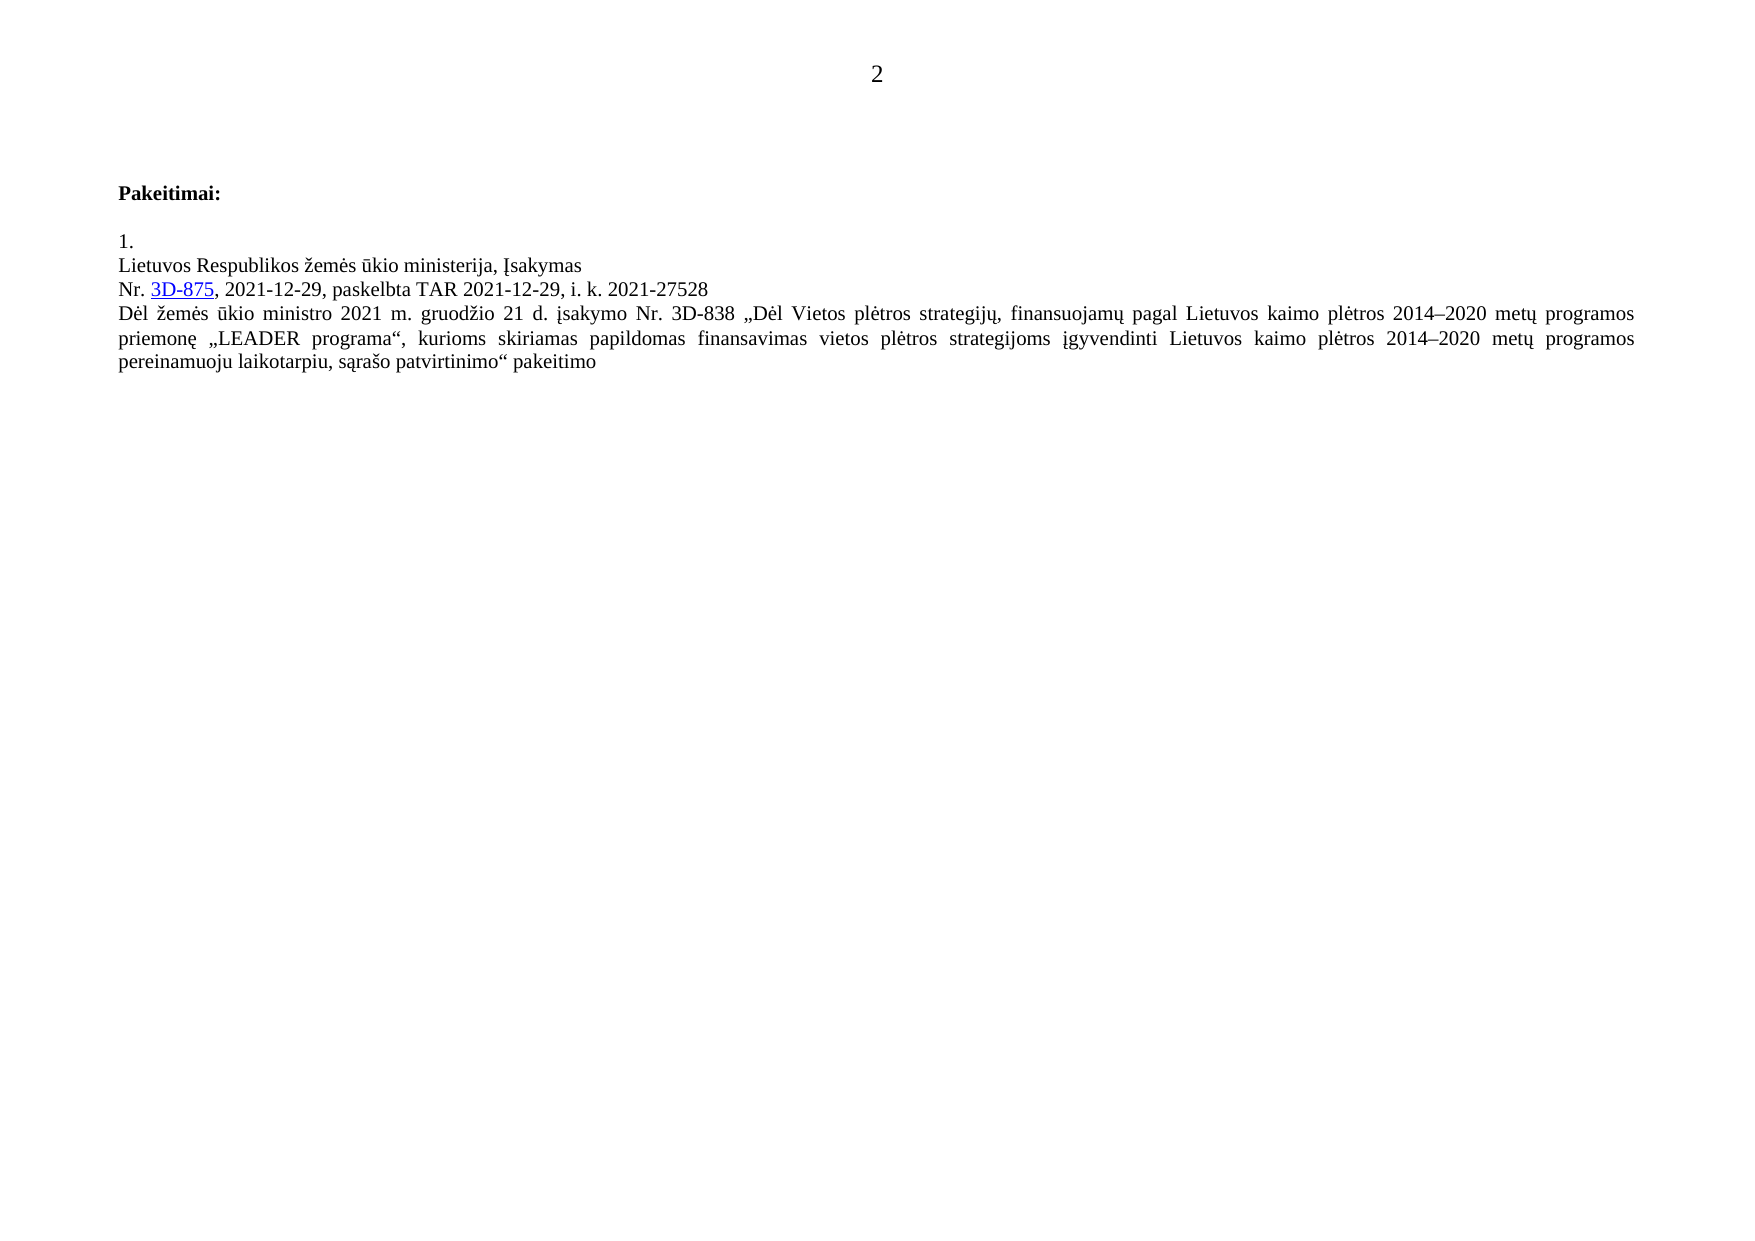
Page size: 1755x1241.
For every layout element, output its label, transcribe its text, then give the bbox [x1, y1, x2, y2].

text Pakeitimai: [118, 181, 1636, 205]
text Lietuvos Respublikos žemės ūkio ministerija, Įsakymas [118, 253, 1636, 277]
text 1. [118, 229, 1636, 253]
text Nr. 3D-875, 2021-12-29, paskelbta TAR 2021-12-29, i. k. 2021-27528 [118, 277, 1636, 301]
text Dėl žemės ūkio ministro 2021 m. gruodžio 21 d. įsakymo Nr. 3D-838 „Dėl Vietos plėtros strategijų, finansuojamų pagal Lietuvos kaimo plėtros 2014–2020 metų programos priemonę „LEADER programa“, kurioms skiriamas papildomas finansavimas vietos plėtros strategijoms įgyvendinti Lietuvos kaimo plėtros 2014–2020 metų programos pereinamuoju laikotarpiu, sąrašo patvirtinimo“ pakeitimo [118, 301, 1636, 373]
